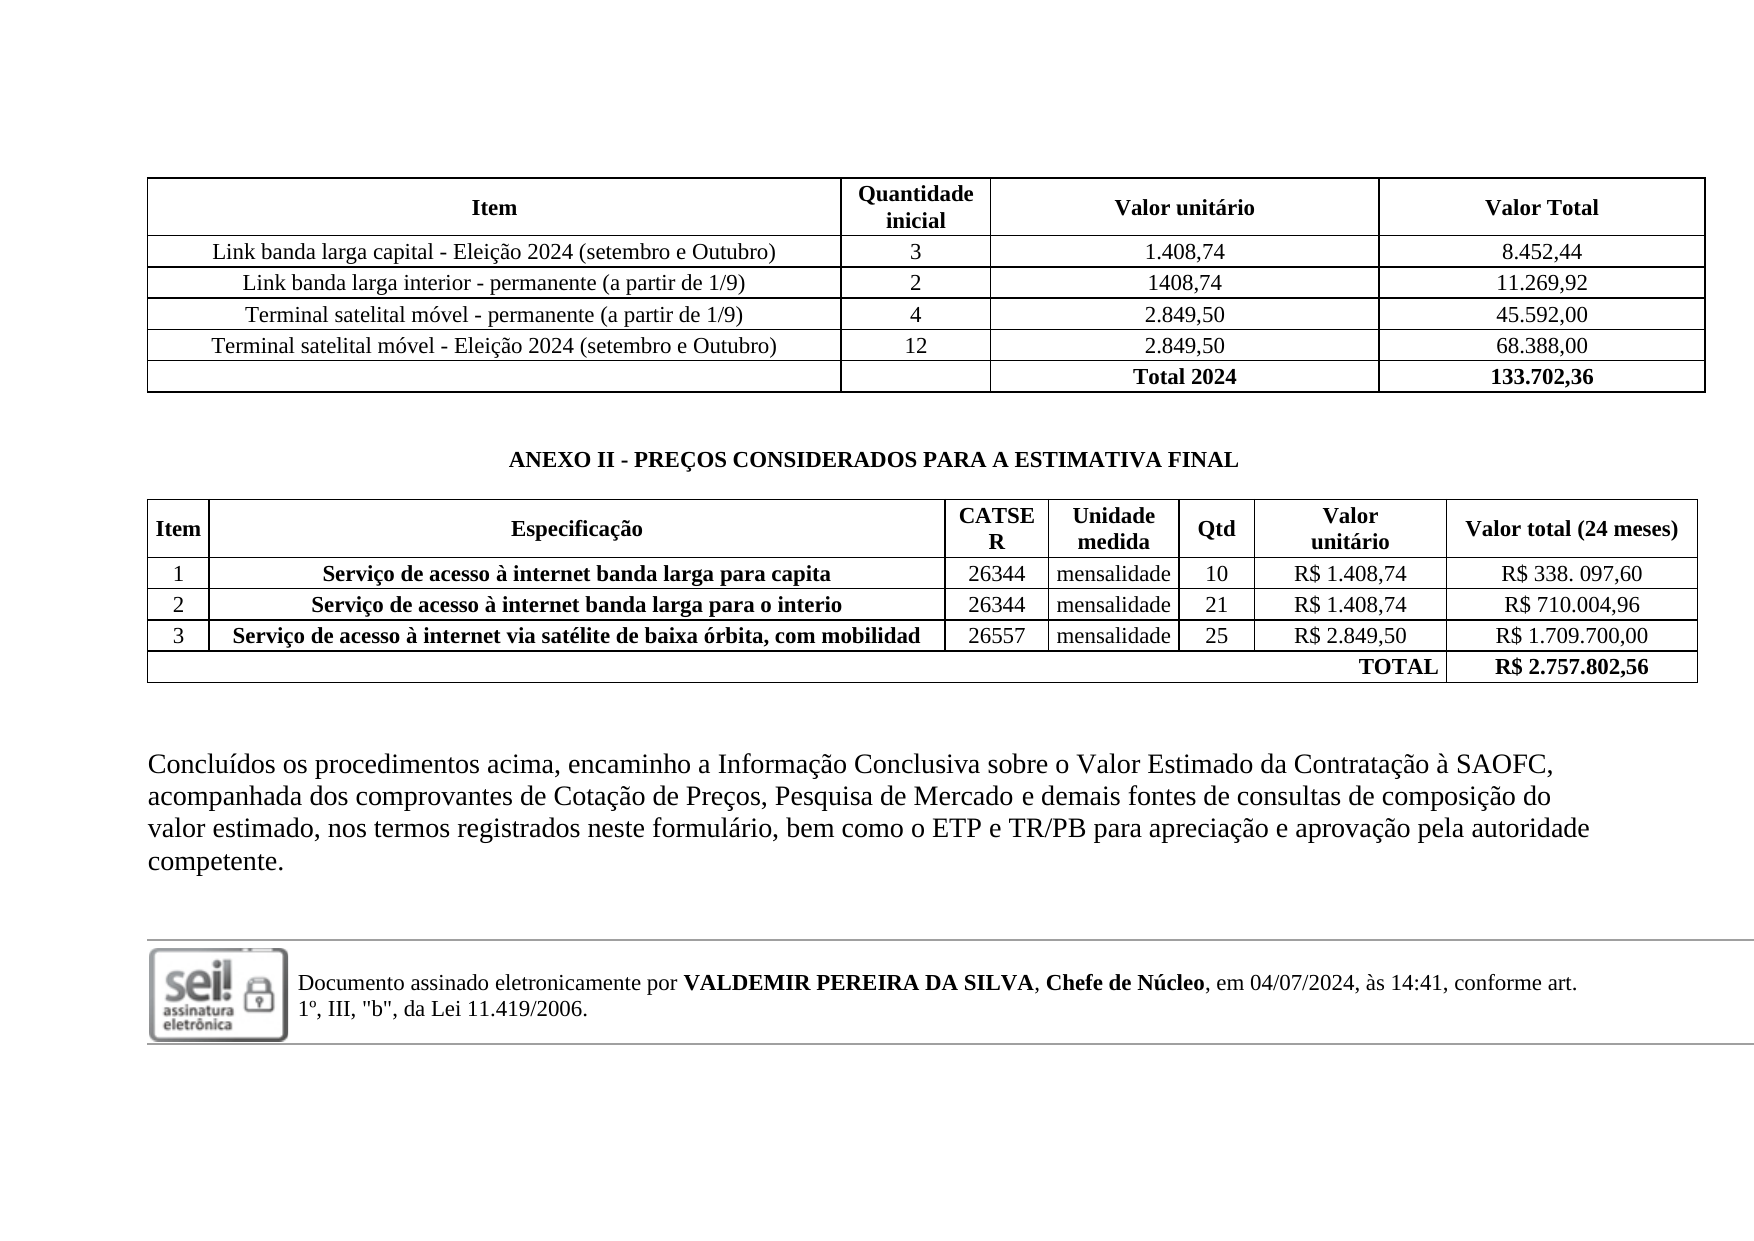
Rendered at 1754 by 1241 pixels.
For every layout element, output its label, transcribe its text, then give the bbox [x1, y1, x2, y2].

table_cell Link banda larga capital - Eleição 2024 (setembro e Outubro) [148, 236, 840, 266]
table_cell Terminal satelital móvel - permanente (a partir de 1/9) [148, 299, 840, 328]
table_cell 3 [842, 236, 990, 266]
table_cell Link banda larga interior - permanente (a partir de 1/9) [148, 268, 840, 297]
table_cell R$ 1.709.700,00 [1447, 621, 1697, 650]
table_cell 133.702,36 [1380, 361, 1704, 391]
table_cell 3 [148, 621, 208, 650]
table_cell Serviço de acesso à internet banda larga para o interio [210, 589, 944, 619]
table_header Qtd [1180, 500, 1254, 556]
table_cell 25 [1180, 621, 1254, 650]
table_header Valor unitário [991, 179, 1378, 235]
table_cell mensalidade [1049, 589, 1178, 619]
table_header [148, 947, 296, 1043]
table_cell R$ 338. 097,60 [1447, 558, 1697, 588]
table_cell Serviço de acesso à internet banda larga para capita [210, 558, 944, 588]
text ANEXO II - PREÇOS CONSIDERADOS PARA A ESTIMATIVA FINAL [154, 446, 1600, 472]
table_header Item [148, 179, 840, 235]
table_cell 2.849,50 [991, 330, 1378, 360]
table_cell 21 [1180, 589, 1254, 619]
table_cell 2.849,50 [991, 299, 1378, 328]
table_cell 4 [842, 299, 990, 328]
table_header Especificação [210, 500, 944, 556]
table_cell [842, 361, 990, 391]
table_cell 1.408,74 [991, 236, 1378, 266]
table_cell 26557 [946, 621, 1048, 650]
table_cell 8.452,44 [1380, 236, 1704, 266]
table_cell [148, 361, 840, 391]
table_cell 68.388,00 [1380, 330, 1704, 360]
table_header Documento assinado eletronicamente por VALDEMIR PEREIRA DA SILVA, Chefe de Núcleo, em 04/07/2024, às 14:41, conforme art. 1º, III, "b", da Lei 11.419/2006. [296, 947, 1606, 1043]
table_cell mensalidade [1049, 558, 1178, 588]
table_cell 12 [842, 330, 990, 360]
table_header Valor unitário [1255, 500, 1446, 556]
table_cell 10 [1180, 558, 1254, 588]
table_cell 2 [842, 268, 990, 297]
table_cell R$ 1.408,74 [1255, 589, 1446, 619]
table_cell 1408,74 [991, 268, 1378, 297]
table_header Unidade medida [1049, 500, 1178, 556]
table_cell 2 [148, 589, 208, 619]
table_cell 26344 [946, 589, 1048, 619]
table_cell TOTAL [148, 652, 1446, 681]
table_cell Total 2024 [991, 361, 1378, 391]
table_header Valor Total [1380, 179, 1704, 235]
table_cell 45.592,00 [1380, 299, 1704, 328]
table_cell 11.269,92 [1380, 268, 1704, 297]
table_header Valor total (24 meses) [1447, 500, 1697, 556]
table_cell 1 [148, 558, 208, 588]
table_cell Terminal satelital móvel - Eleição 2024 (setembro e Outubro) [148, 330, 840, 360]
table_cell R$ 2.849,50 [1255, 621, 1446, 650]
table_cell 26344 [946, 558, 1048, 588]
table_header Quantidade inicial [842, 179, 990, 235]
table_cell Serviço de acesso à internet via satélite de baixa órbita, com mobilidad [210, 621, 944, 650]
table_header Item [148, 500, 208, 556]
table_cell R$ 1.408,74 [1255, 558, 1446, 588]
table_cell mensalidade [1049, 621, 1178, 650]
table_header CATSER [946, 500, 1048, 556]
text Concluídos os procedimentos acima, encaminho a Informação Conclusiva sobre o Valor Estimado da Contratação à SAOFC, acompanhada dos comprovantes de Cotação de Preços, Pesquisa de Mercado e demais fontes de consultas de composição do valor estimado, nos termos registrados neste formulário, bem como o ETP e TR/PB para apreciação e aprovação pela autoridade competente. [148, 747, 1606, 876]
table_cell R$ 710.004,96 [1447, 589, 1697, 619]
table_cell R$ 2.757.802,56 [1447, 652, 1697, 681]
